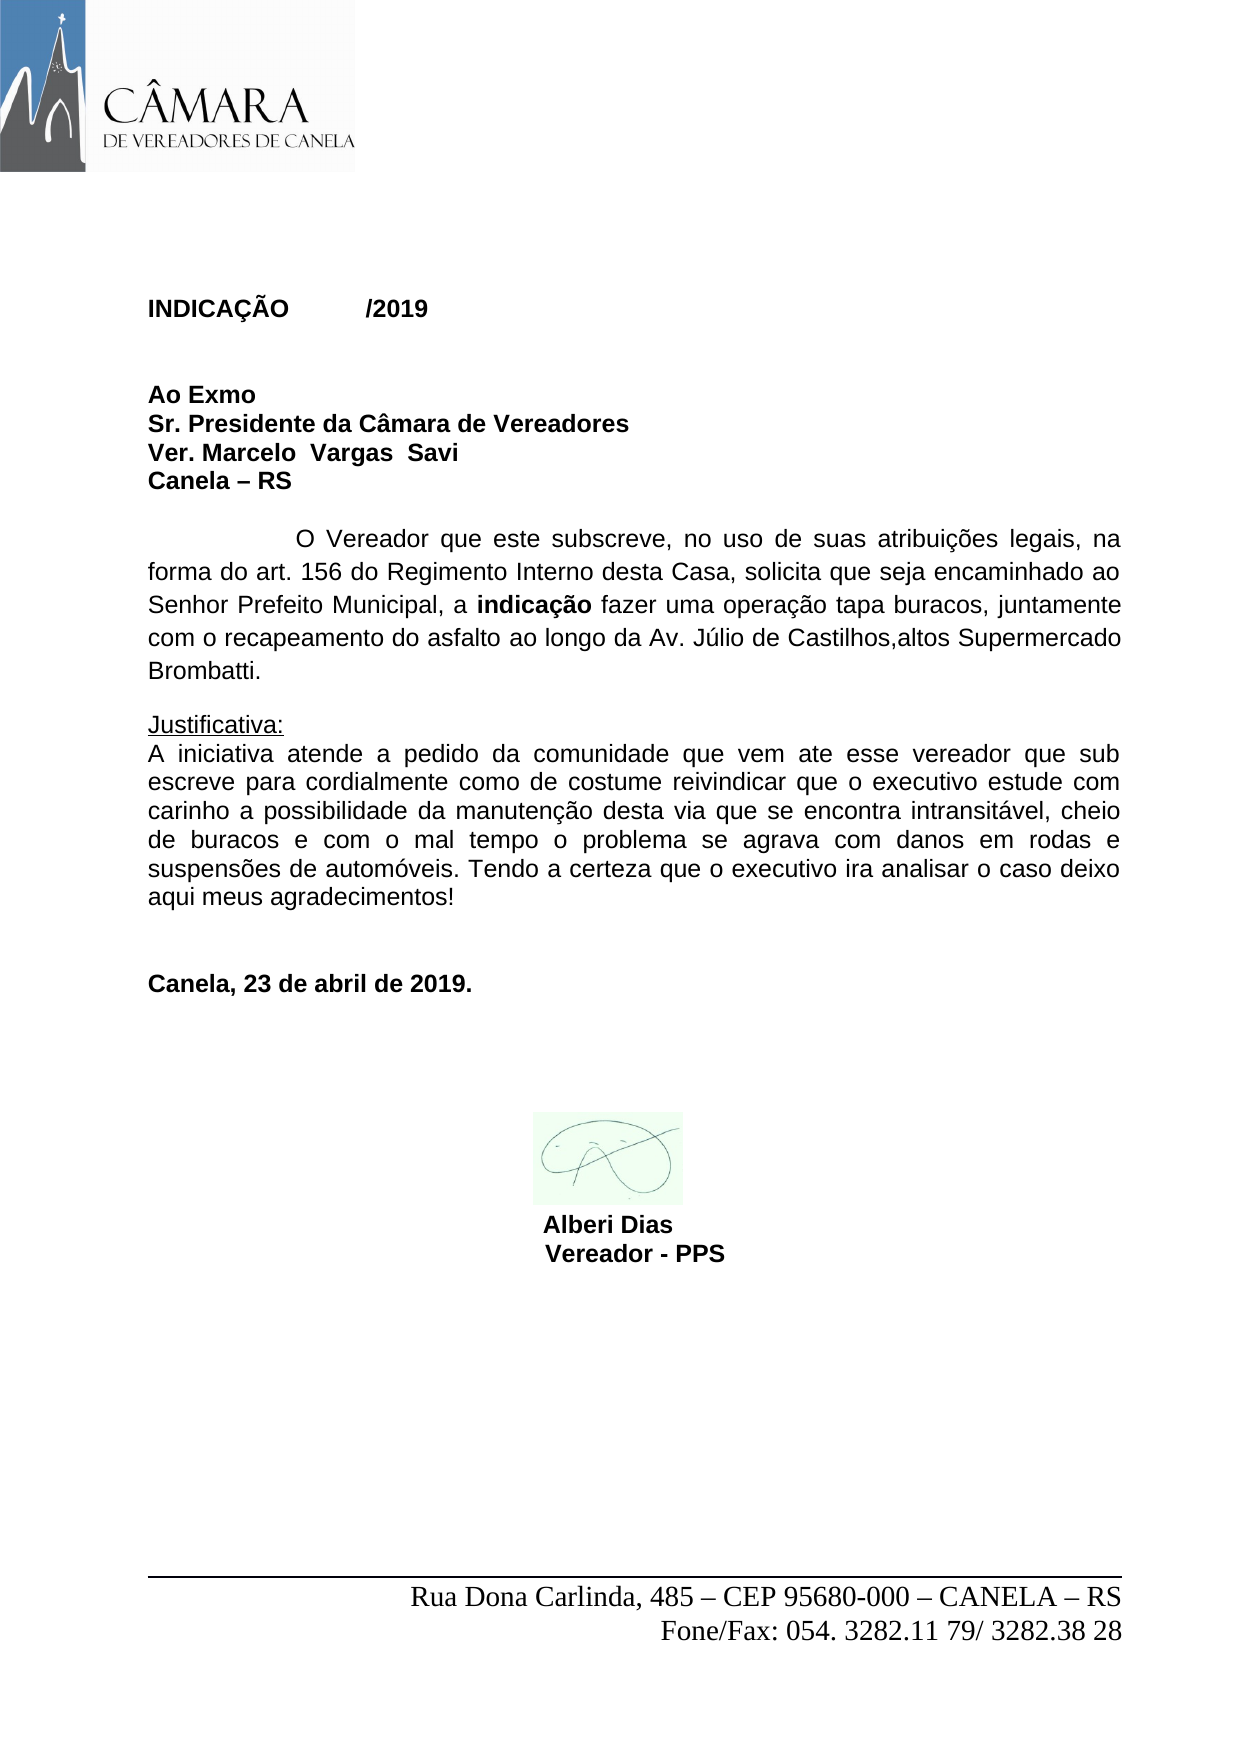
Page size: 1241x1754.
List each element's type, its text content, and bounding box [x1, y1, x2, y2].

text Canela, 23 de abril de 2019. [148, 968, 1122, 997]
text Vereador - PPS [148, 1238, 1122, 1267]
text Ver. Marcelo Vargas Savi [148, 438, 1122, 466]
text Ao Exmo [148, 380, 1122, 409]
text A iniciativa atende a pedido da comunidade que vem ate esse vereador que sub escreve para cordialmente como de costume reivindicar que o executivo estude com carinho a possibilidade da manutenção desta via que se encontra intransitável, cheio de buracos e com o mal tempo o problema se agrava com danos em rodas e suspensões de automóveis. Tendo a certeza que o executivo ira analisar o caso deixo aqui meus agradecimentos! [148, 738, 1122, 911]
text Alberi Dias [148, 1210, 1122, 1238]
picture [533, 1112, 683, 1205]
text Sr. Presidente da Câmara de Vereadores [148, 409, 1122, 438]
text Justificativa: [148, 710, 1122, 738]
picture [0, 0, 355, 172]
text Canela – RS [148, 466, 1122, 495]
text INDICAÇÃO /2019 [148, 294, 1122, 323]
text O Vereador que este subscreve, no uso de suas atribuições legais, na forma do art. 156 do Regimento Interno desta Casa, solicita que seja encaminhado ao Senhor Prefeito Municipal, a indicação fazer uma operação tapa buracos, juntamente com o recapeamento do asfalto ao longo da Av. Júlio de Castilhos,altos Supermercado Brombatti. [148, 524, 1122, 685]
